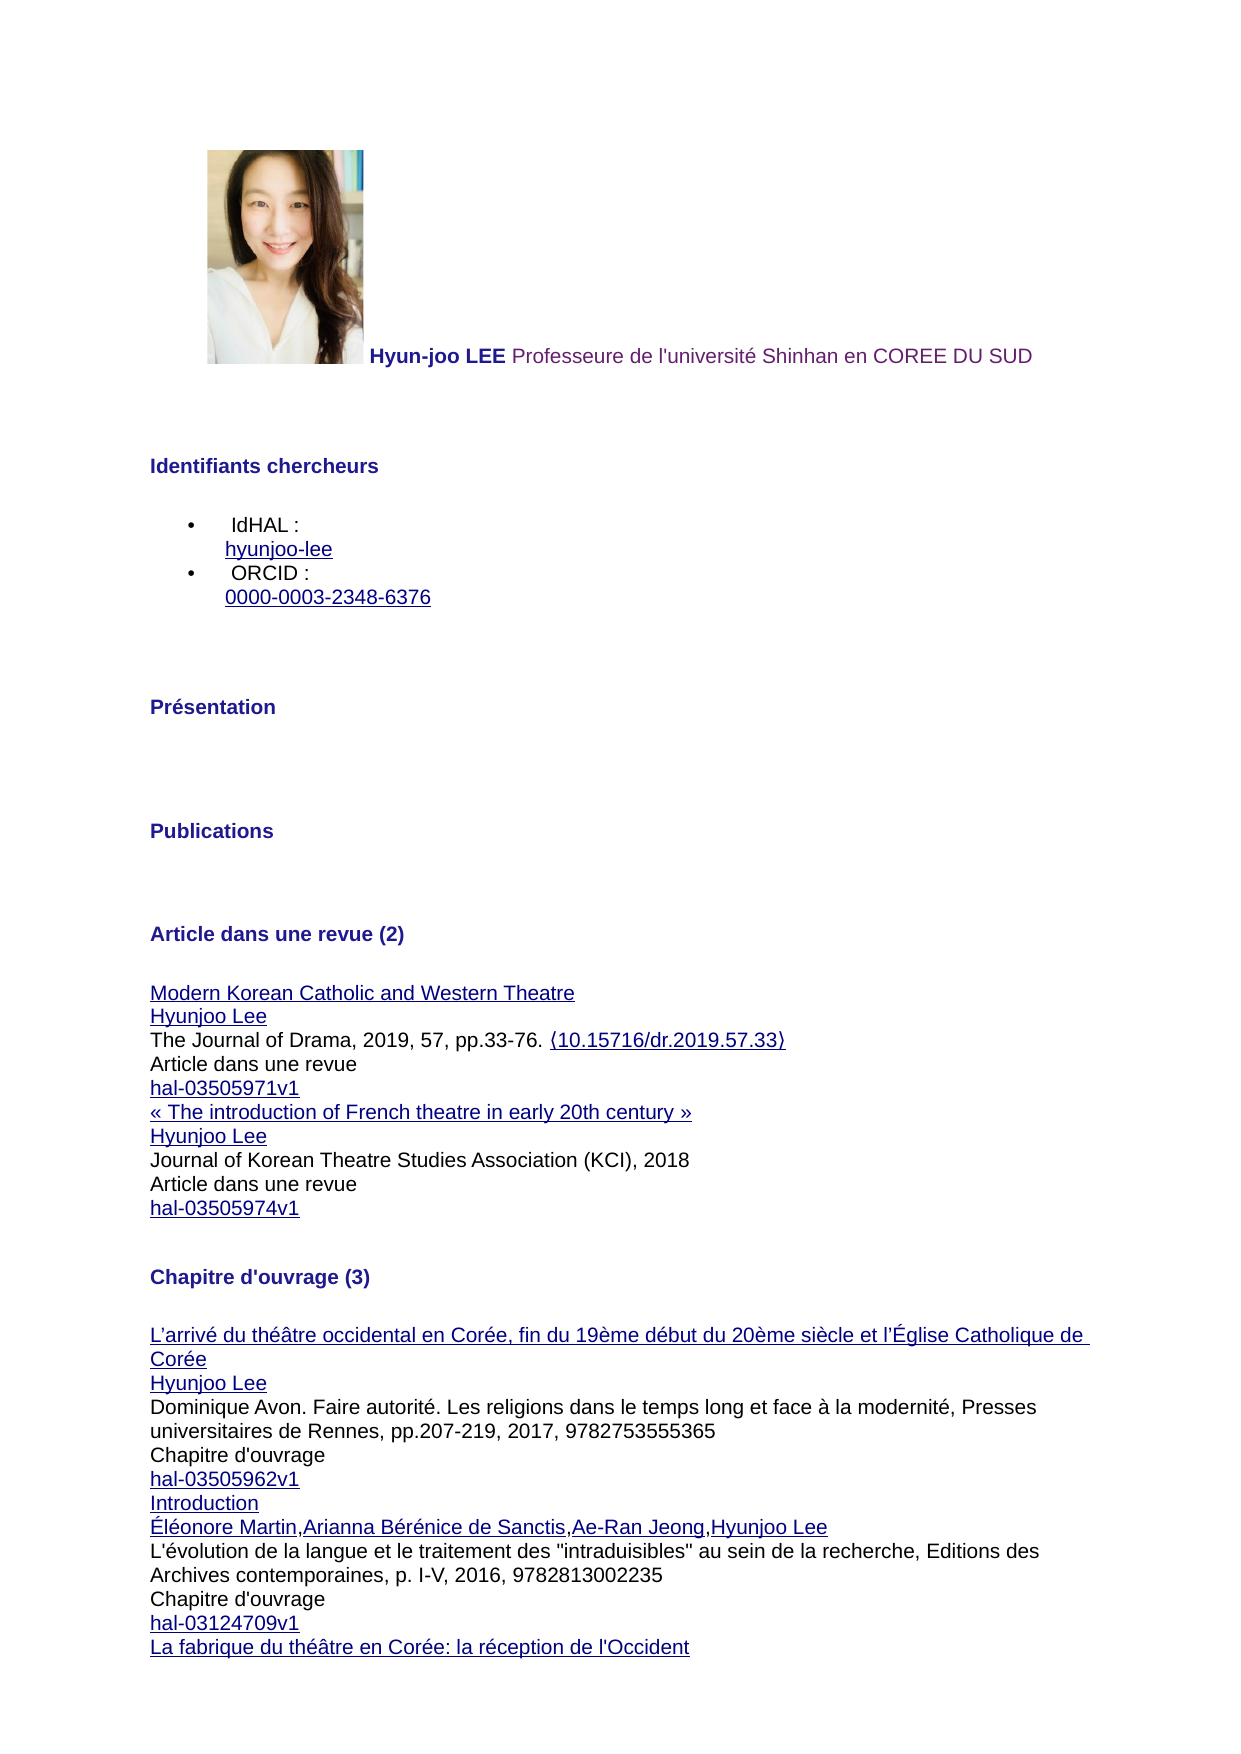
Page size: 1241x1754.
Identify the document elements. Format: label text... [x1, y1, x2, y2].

table_cell « The introduction of French theatre in early 20th century » Hyunjoo Lee Journal of Korean Theatre Studies Association (KCI), 2018 Article dans une revue hal-03505974v1 [150, 1100, 1090, 1220]
subtitle Chapitre d'ouvrage (3) [150, 1265, 1090, 1289]
table_header L’arrivé du théâtre occidental en Corée, fin du 19ème début du 20ème siècle et l’Église Catholique de [150, 1323, 1090, 1344]
subtitle Publications [150, 819, 1090, 843]
subtitle Identifiants chercheurs [150, 454, 1090, 478]
list hyunjoo-lee [187, 537, 1090, 561]
subtitle Hyun-joo LEE Professeure de l'université Shinhan en COREE DU SUD [150, 150, 1090, 368]
table_cell La fabrique du théâtre en Corée: la réception de l'Occident [150, 1635, 1090, 1658]
list ORCID : [187, 561, 1090, 584]
table_cell Introduction Éléonore Martin,Arianna Bérénice de Sanctis,Ae-Ran Jeong,Hyunjoo Lee L'évolution de la langue et le traitement des "intraduisibles" au sein de la recherche, Editions des Archives contemporaines, p. I-V, 2016, 9782813002235 Chapitre d'ouvrage hal-03124709v1 [150, 1491, 1090, 1634]
table_header Modern Korean Catholic and Western Theatre Hyunjoo Lee The Journal of Drama, 2019, 57, pp.33-76. ⟨10.15716/dr.2019.57.33⟩ Article dans une revue hal-03505971v1 [150, 980, 1090, 1100]
picture [207, 150, 364, 364]
list IdHAL : [187, 513, 1090, 537]
subtitle Présentation [150, 695, 1090, 719]
table_header Corée Hyunjoo Lee Dominique Avon. Faire autorité. Les religions dans le temps long et face à la modernité, Presses universitaires de Rennes, pp.207-219, 2017, 9782753555365 Chapitre d'ouvrage hal-03505962v1 [150, 1345, 1090, 1491]
subtitle Article dans une revue (2) [150, 922, 1090, 946]
list 0000-0003-2348-6376 [187, 584, 1090, 608]
